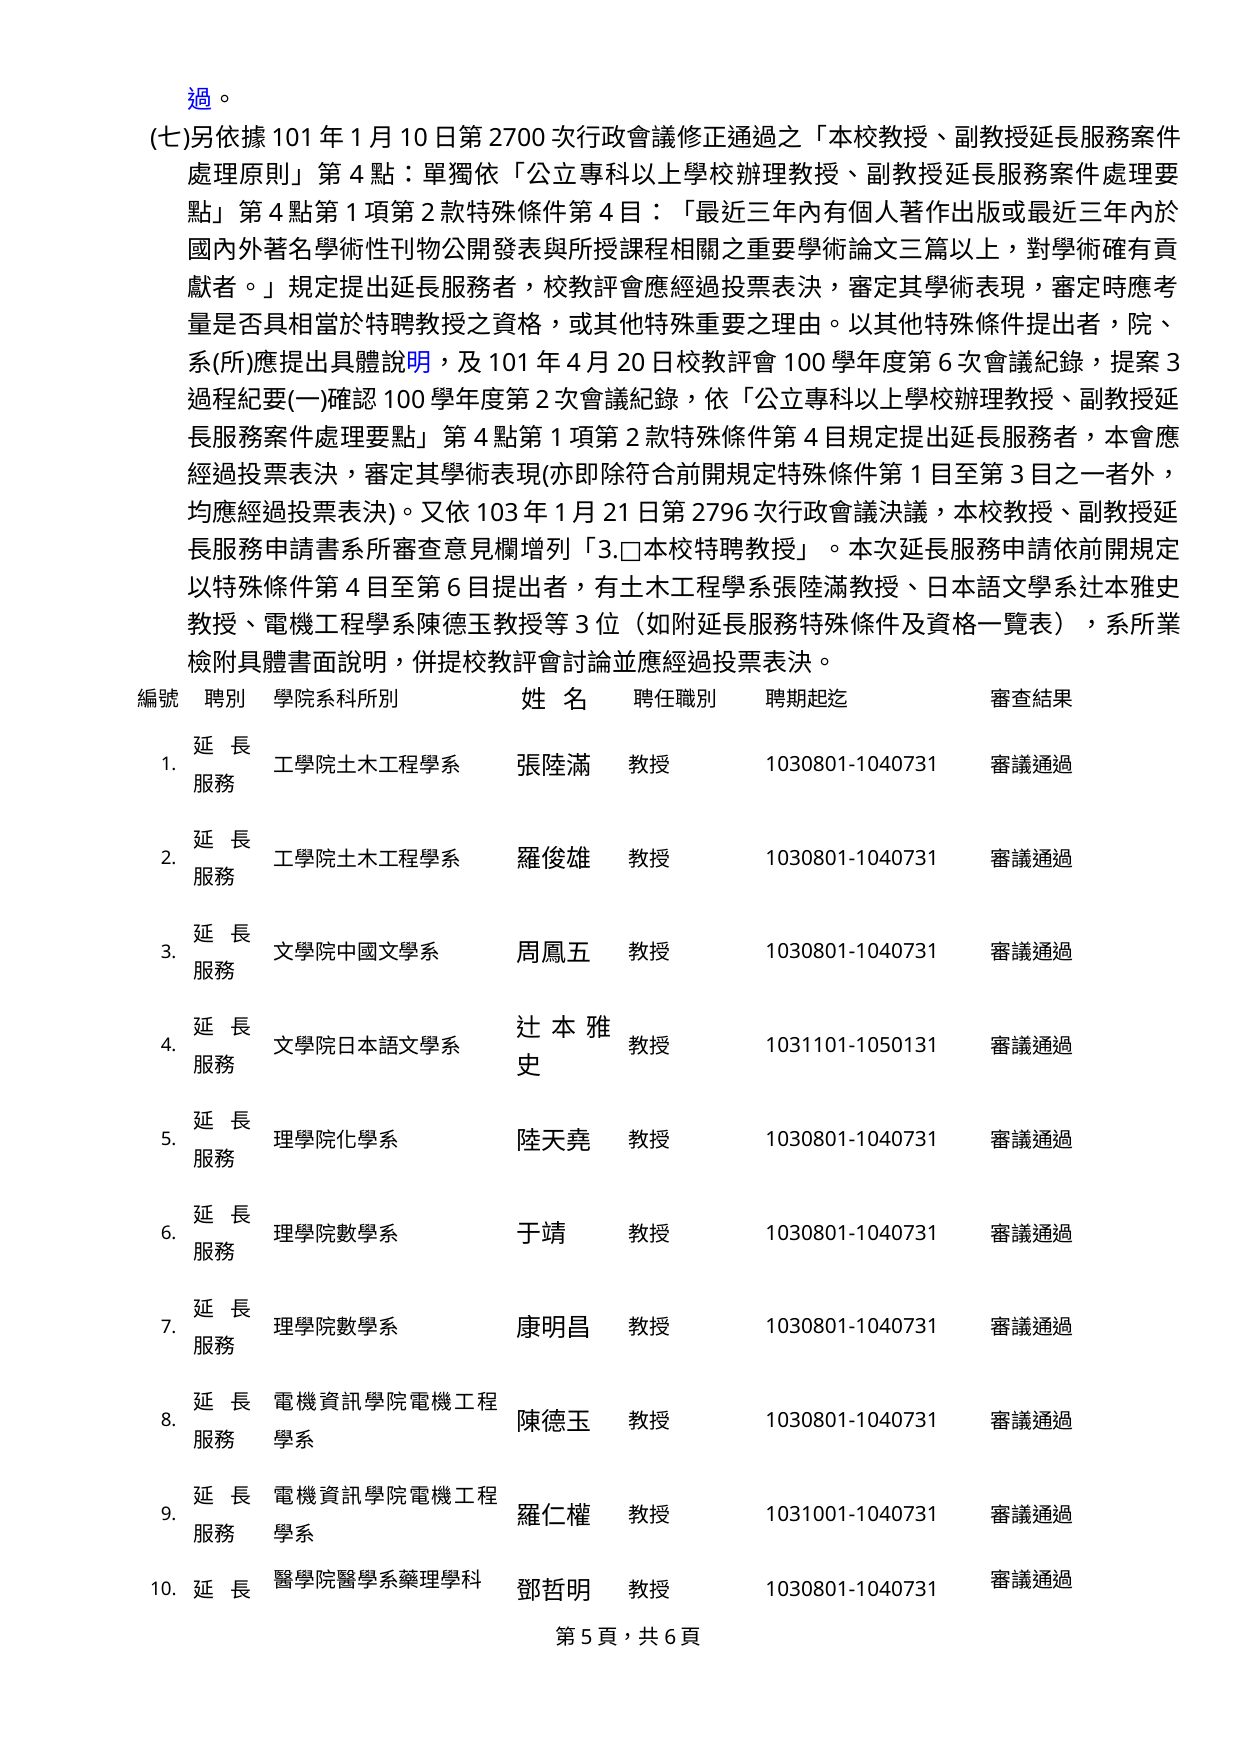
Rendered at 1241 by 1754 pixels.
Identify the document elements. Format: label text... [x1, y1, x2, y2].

table_header 聘期起迄 [754, 679, 979, 716]
table_cell 3. [131, 904, 187, 998]
table_cell 7. [131, 1279, 187, 1373]
table_cell 9. [131, 1466, 187, 1560]
table_cell 陳德玉 [510, 1373, 622, 1466]
table_cell 教授 [623, 1560, 754, 1616]
table_cell 延長服務 [188, 904, 262, 998]
table_cell 1030801-1040731 [754, 1560, 979, 1616]
table_cell 工學院土木工程學系 [263, 810, 510, 904]
table_cell 審議通過 [979, 1091, 1195, 1185]
table_cell 電機資訊學院電機工程學系 [263, 1466, 510, 1560]
table_cell 審議通過 [979, 1373, 1195, 1466]
table_cell 延長服務 [188, 1091, 262, 1185]
table_cell 1030801-1040731 [754, 716, 979, 810]
table_cell 醫學院醫學系藥理學科 [263, 1560, 510, 1616]
table_cell 延長服務 [188, 810, 262, 904]
table_cell 教授 [623, 810, 754, 904]
table_header 編號 [131, 679, 187, 716]
table_cell 理學院數學系 [263, 1185, 510, 1279]
table_cell 審議通過 [979, 904, 1195, 998]
table_cell 康明昌 [510, 1279, 622, 1373]
table_cell 教授 [623, 904, 754, 998]
table_cell 1030801-1040731 [754, 810, 979, 904]
table_cell 教授 [623, 1091, 754, 1185]
table_cell 教授 [623, 1279, 754, 1373]
table_cell 延長 [188, 1560, 262, 1616]
text (七)另依據101年1月10日第2700次行政會議修正通過之「本校教授、副教授延長服務案件處理原則」第4點：單獨依「公立專科以上學校辦理教授、副教授延長服務案件處理要點」第4點第1項第2款特殊條件第4目：「最近三年內有個人著作出版或最近三年內於國內外著名學術性刊物公開發表與所授課程相關之重要學術論文三篇以上，對學術確有貢獻者。」規定提出延長服務者，校教評會應經過投票表決，審定其學術表現，審定時應考量是否具相當於特聘教授之資格，或其他特殊重要之理由。以其他特殊條件提出者，院、系(所)應提出具體說明，及101年4月20日校教評會100學年度第6次會議紀錄，提案3過程紀要(一)確認100學年度第2次會議紀錄，依「公立專科以上學校辦理教授、副教授延長服務案件處理要點」第4點第1項第2款特殊條件第4目規定提出延長服務者，本會應經過投票表決，審定其學術表現(亦即除符合前開規定特殊條件第1目至第3目之一者外，均應經過投票表決)。又依103年1月21日第2796次行政會議決議，本校教授、副教授延長服務申請書系所審查意見欄增列「3.□本校特聘教授」。本次延長服務申請依前開規定以特殊條件第4目至第6目提出者，有土木工程學系張陸滿教授、日本語文學系辻本雅史教授、電機工程學系陳德玉教授等3位（如附延長服務特殊條件及資格一覽表），系所業檢附具體書面說明，併提校教評會討論並應經過投票表決。 [150, 116, 1181, 679]
table_cell 工學院土木工程學系 [263, 716, 510, 810]
table_cell 4. [131, 998, 187, 1091]
table_cell 理學院數學系 [263, 1279, 510, 1373]
table_cell 教授 [623, 1466, 754, 1560]
table_cell 辻本雅史 [510, 998, 622, 1091]
table_cell 羅俊雄 [510, 810, 622, 904]
table_header 姓 名 [510, 679, 622, 716]
table_cell 延長服務 [188, 716, 262, 810]
table_cell 8. [131, 1373, 187, 1466]
table_cell 文學院中國文學系 [263, 904, 510, 998]
table_header 聘別 [188, 679, 262, 716]
table_header 學院系科所別 [263, 679, 510, 716]
table_cell 理學院化學系 [263, 1091, 510, 1185]
table_cell 審議通過 [979, 1466, 1195, 1560]
table_cell 1030801-1040731 [754, 1373, 979, 1466]
table_cell 審議通過 [979, 1560, 1195, 1616]
table_cell 審議通過 [979, 998, 1195, 1091]
table_cell 1030801-1040731 [754, 1091, 979, 1185]
table_cell 延長服務 [188, 998, 262, 1091]
table_cell 1031101-1050131 [754, 998, 979, 1091]
table_cell 文學院日本語文學系 [263, 998, 510, 1091]
table_cell 陸天堯 [510, 1091, 622, 1185]
table_cell 鄧哲明 [510, 1560, 622, 1616]
table_cell 1030801-1040731 [754, 1185, 979, 1279]
table_cell 周鳳五 [510, 904, 622, 998]
table_header 審查結果 [979, 679, 1195, 716]
table_cell 1. [131, 716, 187, 810]
table_header 聘任職別 [623, 679, 754, 716]
table_cell 1030801-1040731 [754, 904, 979, 998]
table_cell 教授 [623, 998, 754, 1091]
table_cell 6. [131, 1185, 187, 1279]
table_cell 延長服務 [188, 1185, 262, 1279]
table_cell 延長服務 [188, 1466, 262, 1560]
table_cell 審議通過 [979, 716, 1195, 810]
table_cell 教授 [623, 1185, 754, 1279]
table_cell 張陸滿 [510, 716, 622, 810]
table_cell 5. [131, 1091, 187, 1185]
table_cell 于靖 [510, 1185, 622, 1279]
table_cell 教授 [623, 716, 754, 810]
table_cell 審議通過 [979, 810, 1195, 904]
table_cell 延長服務 [188, 1373, 262, 1466]
text 過。 [150, 79, 1181, 116]
table_cell 2. [131, 810, 187, 904]
table_cell 羅仁權 [510, 1466, 622, 1560]
table_cell 10. [131, 1560, 187, 1616]
table_cell 1031001-1040731 [754, 1466, 979, 1560]
table_cell 教授 [623, 1373, 754, 1466]
table_cell 審議通過 [979, 1185, 1195, 1279]
table_cell 電機資訊學院電機工程學系 [263, 1373, 510, 1466]
table_cell 延長服務 [188, 1279, 262, 1373]
table_cell 1030801-1040731 [754, 1279, 979, 1373]
table_cell 審議通過 [979, 1279, 1195, 1373]
